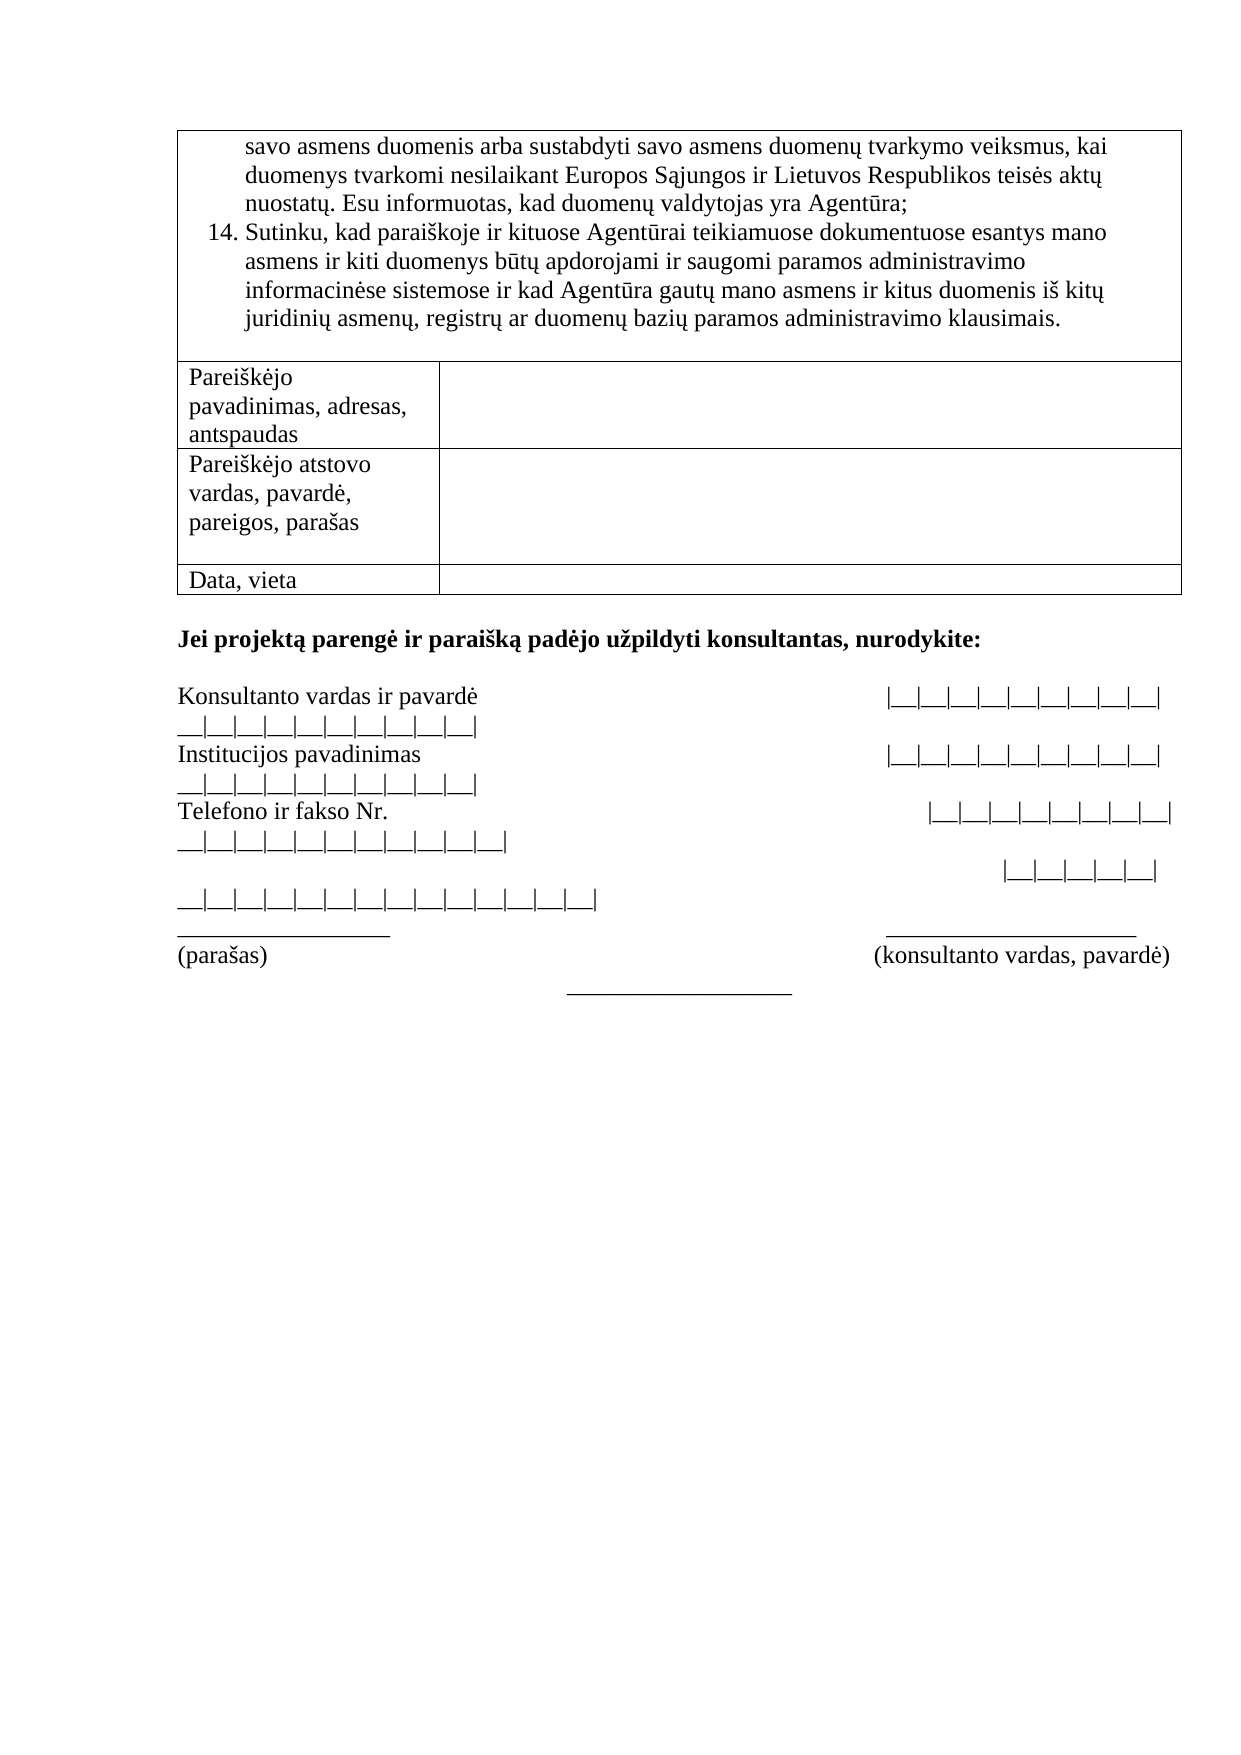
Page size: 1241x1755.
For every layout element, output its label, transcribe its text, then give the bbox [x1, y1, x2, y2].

text _________________ ____________________ [177, 911, 1181, 940]
table_cell Pareiškėjo atstovo vardas, pavardė, pareigos, parašas [178, 449, 439, 564]
text Telefono ir fakso Nr. |__|__|__|__|__|__|__|__|__|__|__|__|__|__|__|__|__|__|__| [177, 796, 1181, 854]
table_cell [440, 449, 1181, 564]
table_cell Pareiškėjo pavadinimas, adresas, antspaudas [178, 362, 439, 448]
text __________________ [177, 969, 1181, 998]
table_cell [440, 362, 1181, 448]
table_cell [440, 565, 1181, 594]
text Jei projektą parengė ir paraišką padėjo užpildyti konsultantas, nurodykite: [177, 624, 1181, 653]
text (parašas) (konsultanto vardas, pavardė) [177, 940, 1181, 969]
text |__|__|__|__|__|__|__|__|__|__|__|__|__|__|__|__|__|__|__| [177, 854, 1181, 911]
text Konsultanto vardas ir pavardė |__|__|__|__|__|__|__|__|__|__|__|__|__|__|__|__|__|__|__| [177, 681, 1181, 739]
text Institucijos pavadinimas |__|__|__|__|__|__|__|__|__|__|__|__|__|__|__|__|__|__|__| [177, 739, 1181, 796]
table_header savo asmens duomenis arba sustabdyti savo asmens duomenų tvarkymo veiksmus, kai duomenys tvarkomi nesilaikant Europos Sąjungos ir Lietuvos Respublikos teisės aktų nuostatų. Esu informuotas, kad duomenų valdytojas yra Agentūra; 14. Sutinku, kad paraiškoje ir kituose Agentūrai teikiamuose dokumentuose esantys mano asmens ir kiti duomenys būtų apdorojami ir saugomi paramos administravimo informacinėse sistemose ir kad Agentūra gautų mano asmens ir kitus duomenis iš kitų juridinių asmenų, registrų ar duomenų bazių paramos administravimo klausimais. [178, 131, 1181, 361]
table_cell Data, vieta [178, 565, 439, 594]
